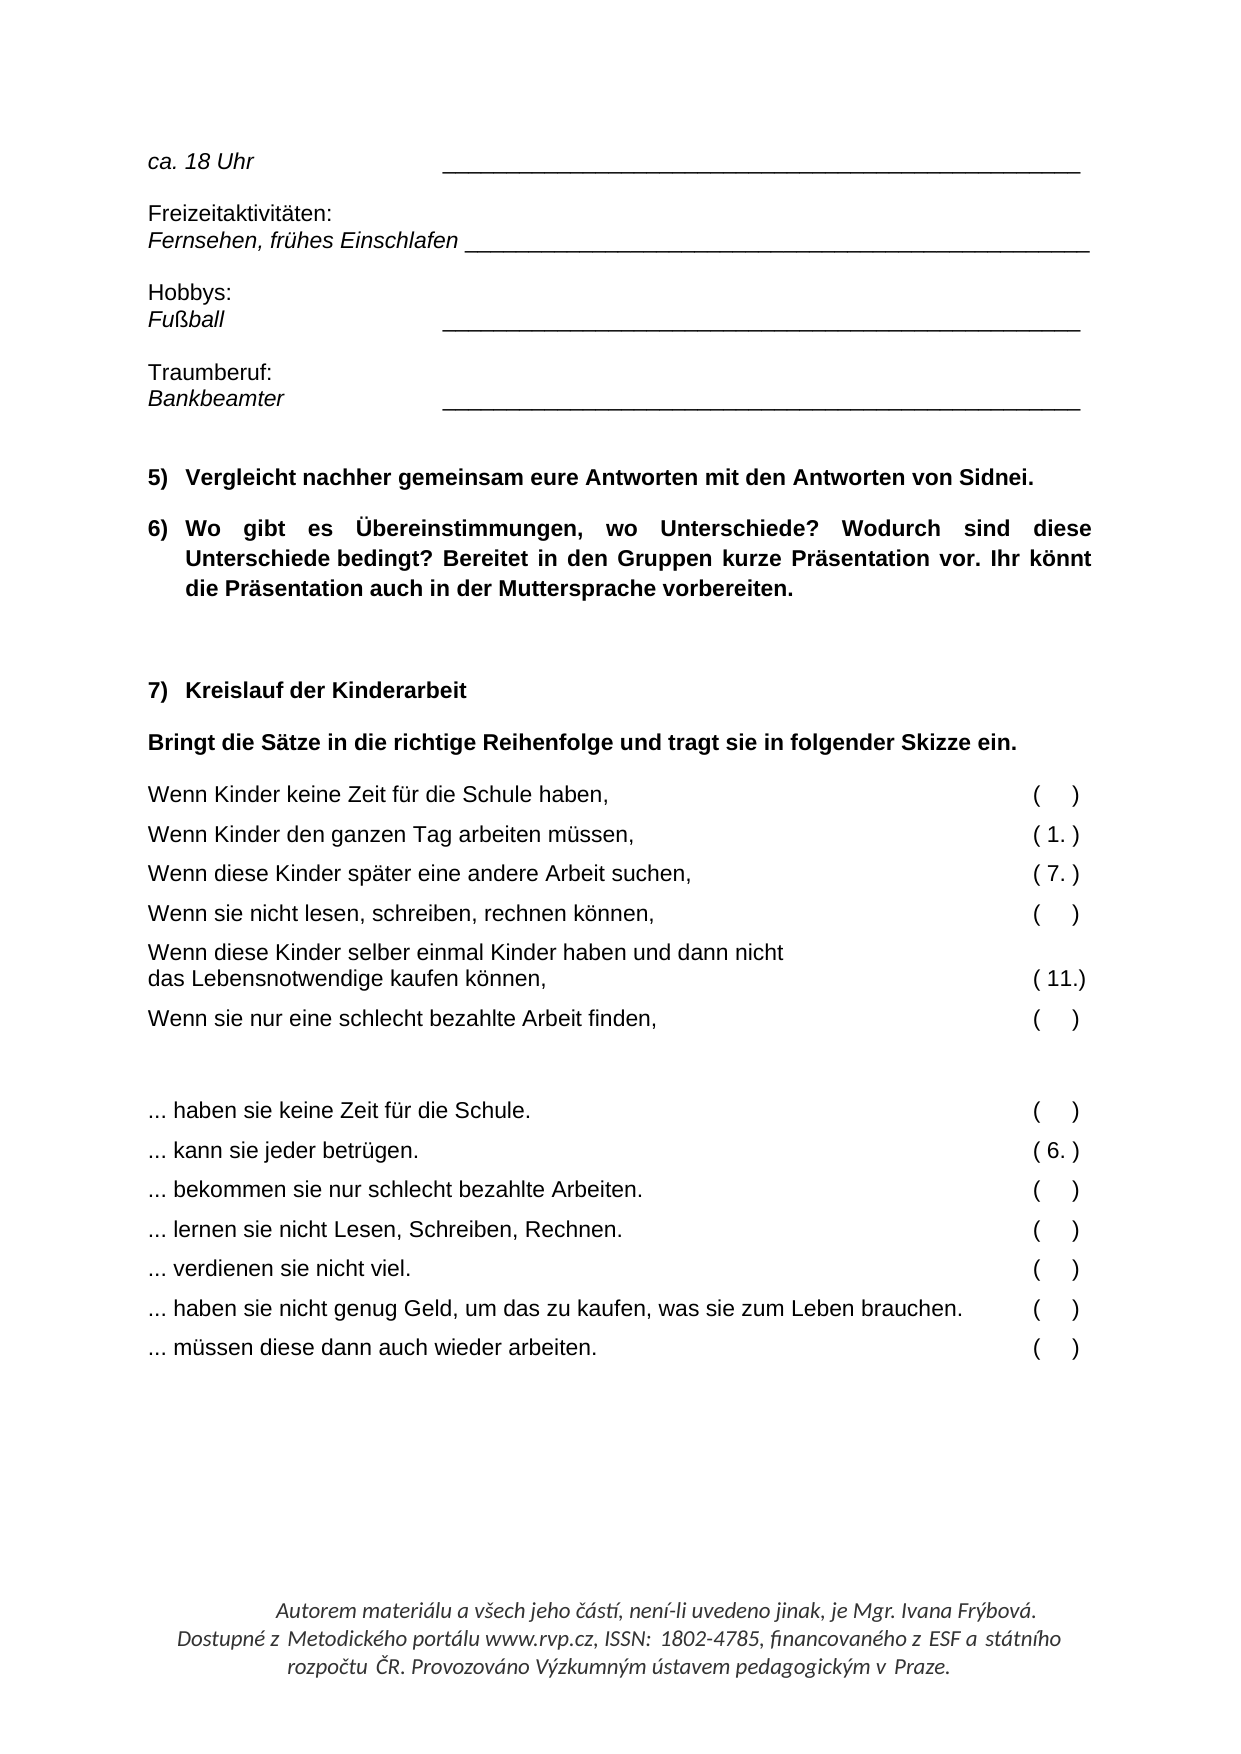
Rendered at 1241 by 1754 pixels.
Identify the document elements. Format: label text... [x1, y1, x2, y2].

text Wenn Kinder keine Zeit für die Schule haben, ( ) [148, 781, 1093, 807]
text das Lebensnotwendige kaufen können, ( 11.) [148, 965, 1093, 992]
text Traumberuf: [148, 358, 1093, 385]
text ... haben sie keine Zeit für die Schule. ( ) [148, 1097, 1093, 1123]
text ... müssen diese dann auch wieder arbeiten. ( ) [148, 1334, 1093, 1360]
list Kreislauf der Kinderarbeit [148, 677, 1093, 704]
text ... kann sie jeder betrügen. ( 6. ) [148, 1137, 1093, 1163]
list Vergleicht nachher gemeinsam eure Antworten mit den Antworten von Sidnei. [148, 464, 1093, 490]
text Bringt die Sätze in die richtige Reihenfolge und tragt sie in folgender Skizze ein. [148, 728, 1093, 755]
text ... bekommen sie nur schlecht bezahlte Arbeiten. ( ) [148, 1176, 1093, 1202]
text Hobbys: [148, 279, 1093, 306]
list Wo gibt es Übereinstimmungen, wo Unterschiede? Wodurch sind diese Unterschiede bedingt? Bereitet in den Gruppen kurze Präsentation vor. Ihr könnt die Präsentation auch in der Muttersprache vorbereiten. [148, 515, 1093, 602]
text Wenn Kinder den ganzen Tag arbeiten müssen, ( 1. ) [148, 821, 1093, 847]
text ... verdienen sie nicht viel. ( ) [148, 1255, 1093, 1281]
text ... haben sie nicht genug Geld, um das zu kaufen, was sie zum Leben brauchen. ( ) [148, 1294, 1093, 1321]
text Fußball __________________________________________________ [148, 306, 1093, 332]
text Bankbeamter __________________________________________________ [148, 385, 1093, 411]
text ca. 18 Uhr __________________________________________________ [148, 148, 1093, 174]
text Wenn diese Kinder später eine andere Arbeit suchen, ( 7. ) [148, 860, 1093, 886]
text Wenn diese Kinder selber einmal Kinder haben und dann nicht [148, 939, 1093, 965]
text Freizeitaktivitäten: [148, 200, 1093, 227]
text Fernsehen, frühes Einschlafen _________________________________________________ [148, 227, 1093, 253]
text Wenn sie nur eine schlecht bezahlte Arbeit finden, ( ) [148, 1005, 1093, 1031]
text Wenn sie nicht lesen, schreiben, rechnen können, ( ) [148, 899, 1093, 926]
text ... lernen sie nicht Lesen, Schreiben, Rechnen. ( ) [148, 1216, 1093, 1242]
